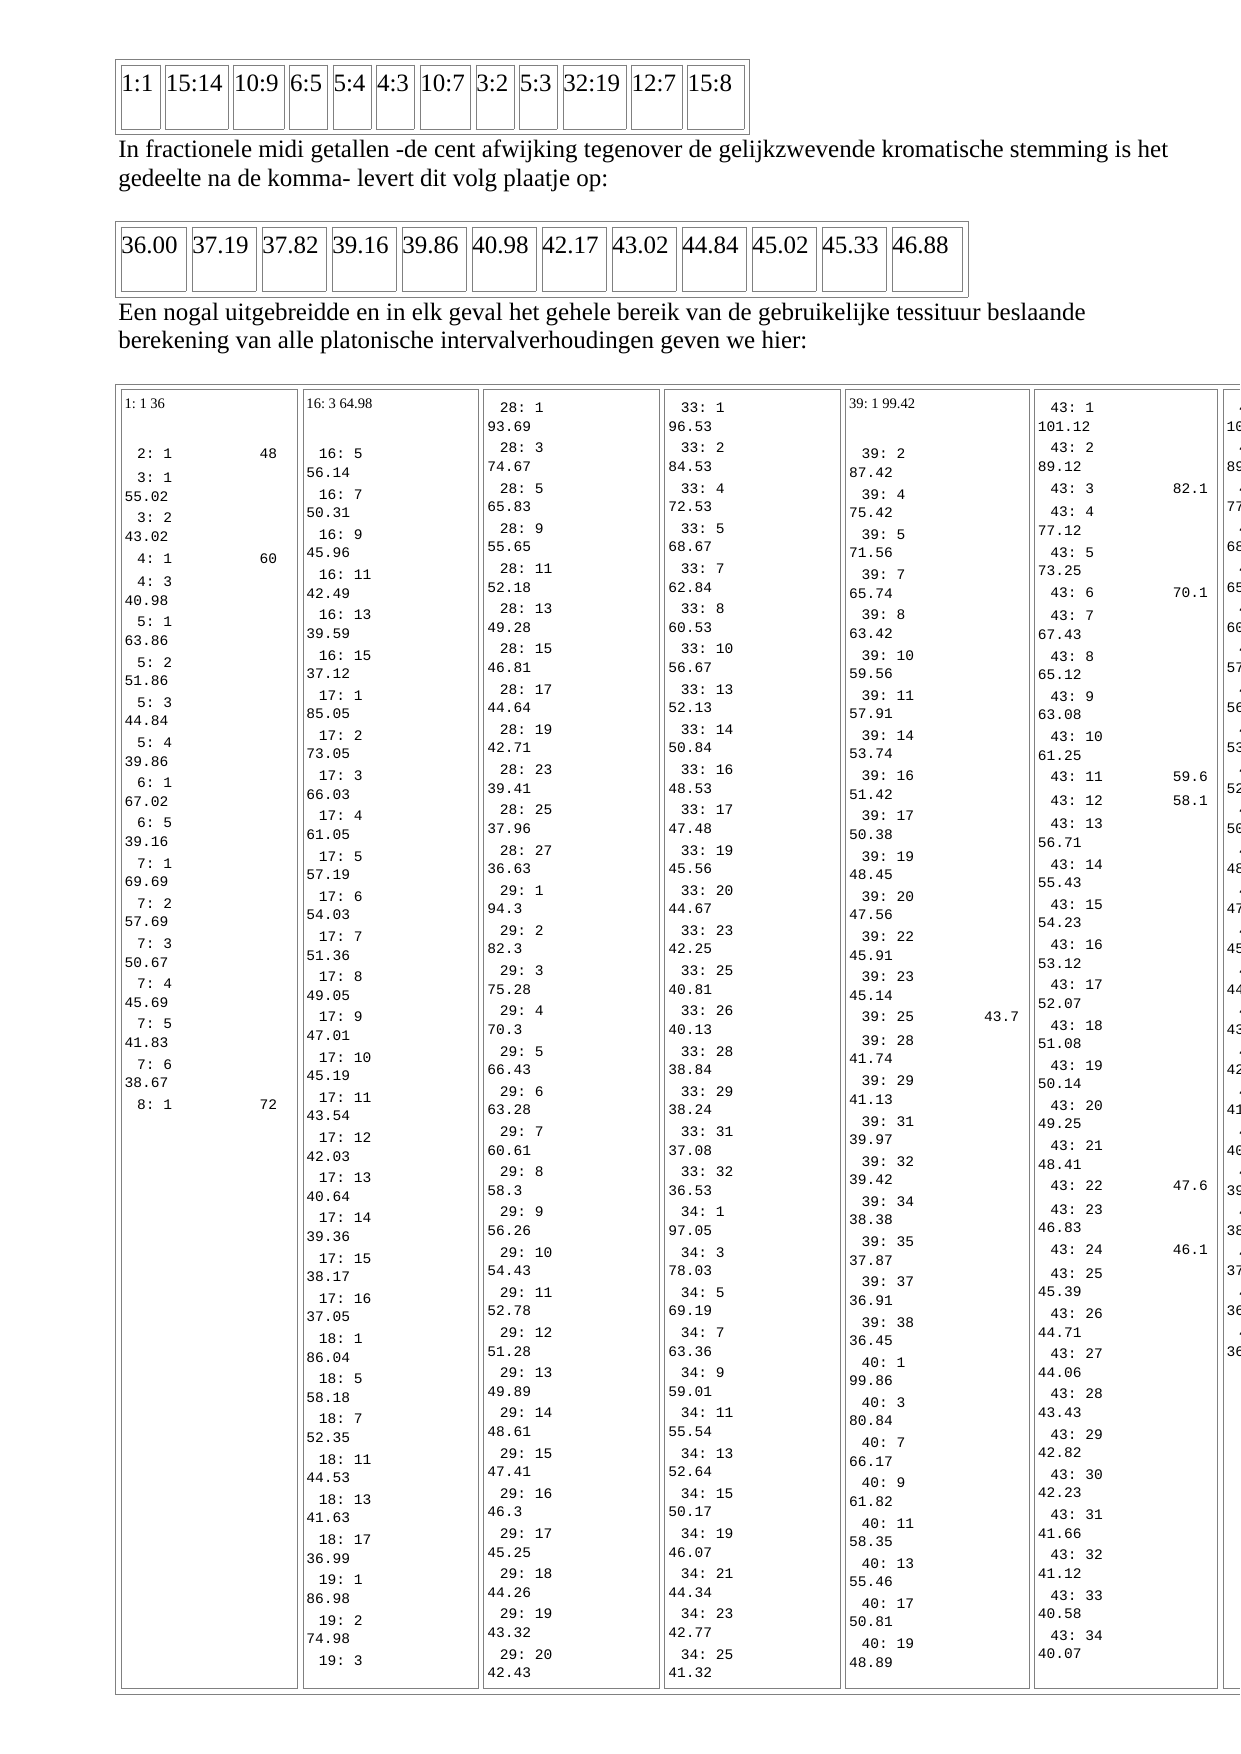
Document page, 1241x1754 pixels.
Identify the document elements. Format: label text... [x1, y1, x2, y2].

text In fractionele midi getallen -de cent afwijking tegenover de gelijkzwevende kromatische stemming is het gedeelte na de komma- levert dit volg plaatje op: [118, 134, 1181, 192]
table_header 39: 1 99.42 39: 2 87.42 39: 4 75.42 39: 5 71.56 39: 7 65.74 39: 8 63.42 39: 10 59.56 39: 11 57.91 39: 14 53.74 39: 16 51.42 39: 17 50.38 39: 19 48.45 39: 20 47.56 39: 22 45.91 39: 23 45.14 39: 25 43.7 39: 28 41.74 39: 29 41.13 39: 31 39.97 39: 32 39.42 39: 34 38.38 39: 35 37.87 39: 37 36.91 39: 38 36.45 40: 1 99.86 40: 3 80.84 40: 7 66.17 40: 9 61.82 40: 11 58.35 40: 13 55.46 40: 17 50.81 40: 19 48.89 [843, 385, 1031, 1688]
table_header 36.00 [118, 222, 189, 291]
table_header 37.82 [259, 222, 329, 291]
table_header 16: 3 64.98 16: 5 56.14 16: 7 50.31 16: 9 45.96 16: 11 42.49 16: 13 39.59 16: 15 37.12 17: 1 85.05 17: 2 73.05 17: 3 66.03 17: 4 61.05 17: 5 57.19 17: 6 54.03 17: 7 51.36 17: 8 49.05 17: 9 47.01 17: 10 45.19 17: 11 43.54 17: 12 42.03 17: 13 40.64 17: 14 39.36 17: 15 38.17 17: 16 37.05 18: 1 86.04 18: 5 58.18 18: 7 52.35 18: 11 44.53 18: 13 41.63 18: 17 36.99 19: 1 86.98 19: 2 74.98 19: 3 [300, 385, 481, 1688]
table_header 6:5 [287, 60, 330, 129]
table_header 45.02 [749, 222, 819, 291]
table_header 46.88 [889, 222, 965, 291]
table_header 45.33 [819, 222, 889, 291]
table_header 10:9 [231, 60, 287, 129]
table_header 32:19 [560, 60, 628, 129]
table_header 39.16 [329, 222, 399, 291]
table_header 4:3 [374, 60, 417, 129]
table_header 1: 1 36 2: 1 48 3: 1 55.02 3: 2 43.02 4: 1 60 4: 3 40.98 5: 1 63.86 5: 2 51.86 5: 3 44.84 5: 4 39.86 6: 1 67.02 6: 5 39.16 7: 1 69.69 7: 2 57.69 7: 3 50.67 7: 4 45.69 7: 5 41.83 7: 6 38.67 8: 1 72 [118, 385, 300, 1688]
table_header 12:7 [628, 60, 684, 129]
table_header 43: 1 101.12 43: 2 89.12 43: 3 82.1 43: 4 77.12 43: 5 73.25 43: 6 70.1 43: 7 67.43 43: 8 65.12 43: 9 63.08 43: 10 61.25 43: 11 59.6 43: 12 58.1 43: 13 56.71 43: 14 55.43 43: 15 54.23 43: 16 53.12 43: 17 52.07 43: 18 51.08 43: 19 50.14 43: 20 49.25 43: 21 48.41 43: 22 47.6 43: 23 46.83 43: 24 46.1 43: 25 45.39 43: 26 44.71 43: 27 44.06 43: 28 43.43 43: 29 42.82 43: 30 42.23 43: 31 41.66 43: 32 41.12 43: 33 40.58 43: 34 40.07 [1031, 385, 1220, 1688]
table_header 28: 1 93.69 28: 3 74.67 28: 5 65.83 28: 9 55.65 28: 11 52.18 28: 13 49.28 28: 15 46.81 28: 17 44.64 28: 19 42.71 28: 23 39.41 28: 25 37.96 28: 27 36.63 29: 1 94.3 29: 2 82.3 29: 3 75.28 29: 4 70.3 29: 5 66.43 29: 6 63.28 29: 7 60.61 29: 8 58.3 29: 9 56.26 29: 10 54.43 29: 11 52.78 29: 12 51.28 29: 13 49.89 29: 14 48.61 29: 15 47.41 29: 16 46.3 29: 17 45.25 29: 18 44.26 29: 19 43.32 29: 20 42.43 [481, 385, 662, 1688]
table_header 15:8 [684, 60, 746, 129]
table_header 43.02 [609, 222, 679, 291]
table_header 5:4 [330, 60, 374, 129]
table_header 3:2 [473, 60, 516, 129]
table_header 33: 1 96.53 33: 2 84.53 33: 4 72.53 33: 5 68.67 33: 7 62.84 33: 8 60.53 33: 10 56.67 33: 13 52.13 33: 14 50.84 33: 16 48.53 33: 17 47.48 33: 19 45.56 33: 20 44.67 33: 23 42.25 33: 25 40.81 33: 26 40.13 33: 28 38.84 33: 29 38.24 33: 31 37.08 33: 32 36.53 34: 1 97.05 34: 3 78.03 34: 5 69.19 34: 7 63.36 34: 9 59.01 34: 11 55.54 34: 13 52.64 34: 15 50.17 34: 19 46.07 34: 21 44.34 34: 23 42.77 34: 25 41.32 [662, 385, 843, 1688]
table_header 45: 1 101.9 45: 2 89.9 45: 4 77.9 45: 7 68.21 45: 8 65.9 45: 11 60.39 45: 13 57.5 45: 14 56.21 45: 16 53.9 45: 17 52.85 45: 19 50.93 45: 22 48.39 45: 23 47.62 45: 26 45.5 45: 28 44.21 45: 29 43.61 45: 31 42.45 45: 32 41.9 45: 34 40.85 45: 37 39.39 45: 38 38.93 45: 41 37.61 45: 43 36.79 45: 44 36.39 [1224, 390, 1240, 1688]
table_header 40.98 [469, 222, 539, 291]
table_header 42.17 [539, 222, 609, 291]
table_header 37.19 [189, 222, 259, 291]
table_header 44.84 [679, 222, 749, 291]
table_header 45: 1 101.9 45: 2 89.9 45: 4 77.9 45: 7 68.21 45: 8 65.9 45: 11 60.39 45: 13 57.5 45: 14 56.21 45: 16 53.9 45: 17 52.85 45: 19 50.93 45: 22 48.39 45: 23 47.62 45: 26 45.5 45: 28 44.21 45: 29 43.61 45: 31 42.45 45: 32 41.9 45: 34 40.85 45: 37 39.39 45: 38 38.93 45: 41 37.61 45: 43 36.79 45: 44 36.39 [1220, 385, 1240, 1688]
table_header 10:7 [417, 60, 473, 129]
table_header 39.86 [399, 222, 469, 291]
table_header 15:14 [163, 60, 231, 129]
text Een nogal uitgebreidde en in elk geval het gehele bereik van de gebruikelijke tessituur beslaande berekening van alle platonische intervalverhoudingen geven we hier: [118, 297, 1181, 354]
table_header 1:1 [118, 60, 162, 129]
table_header 5:3 [516, 60, 560, 129]
